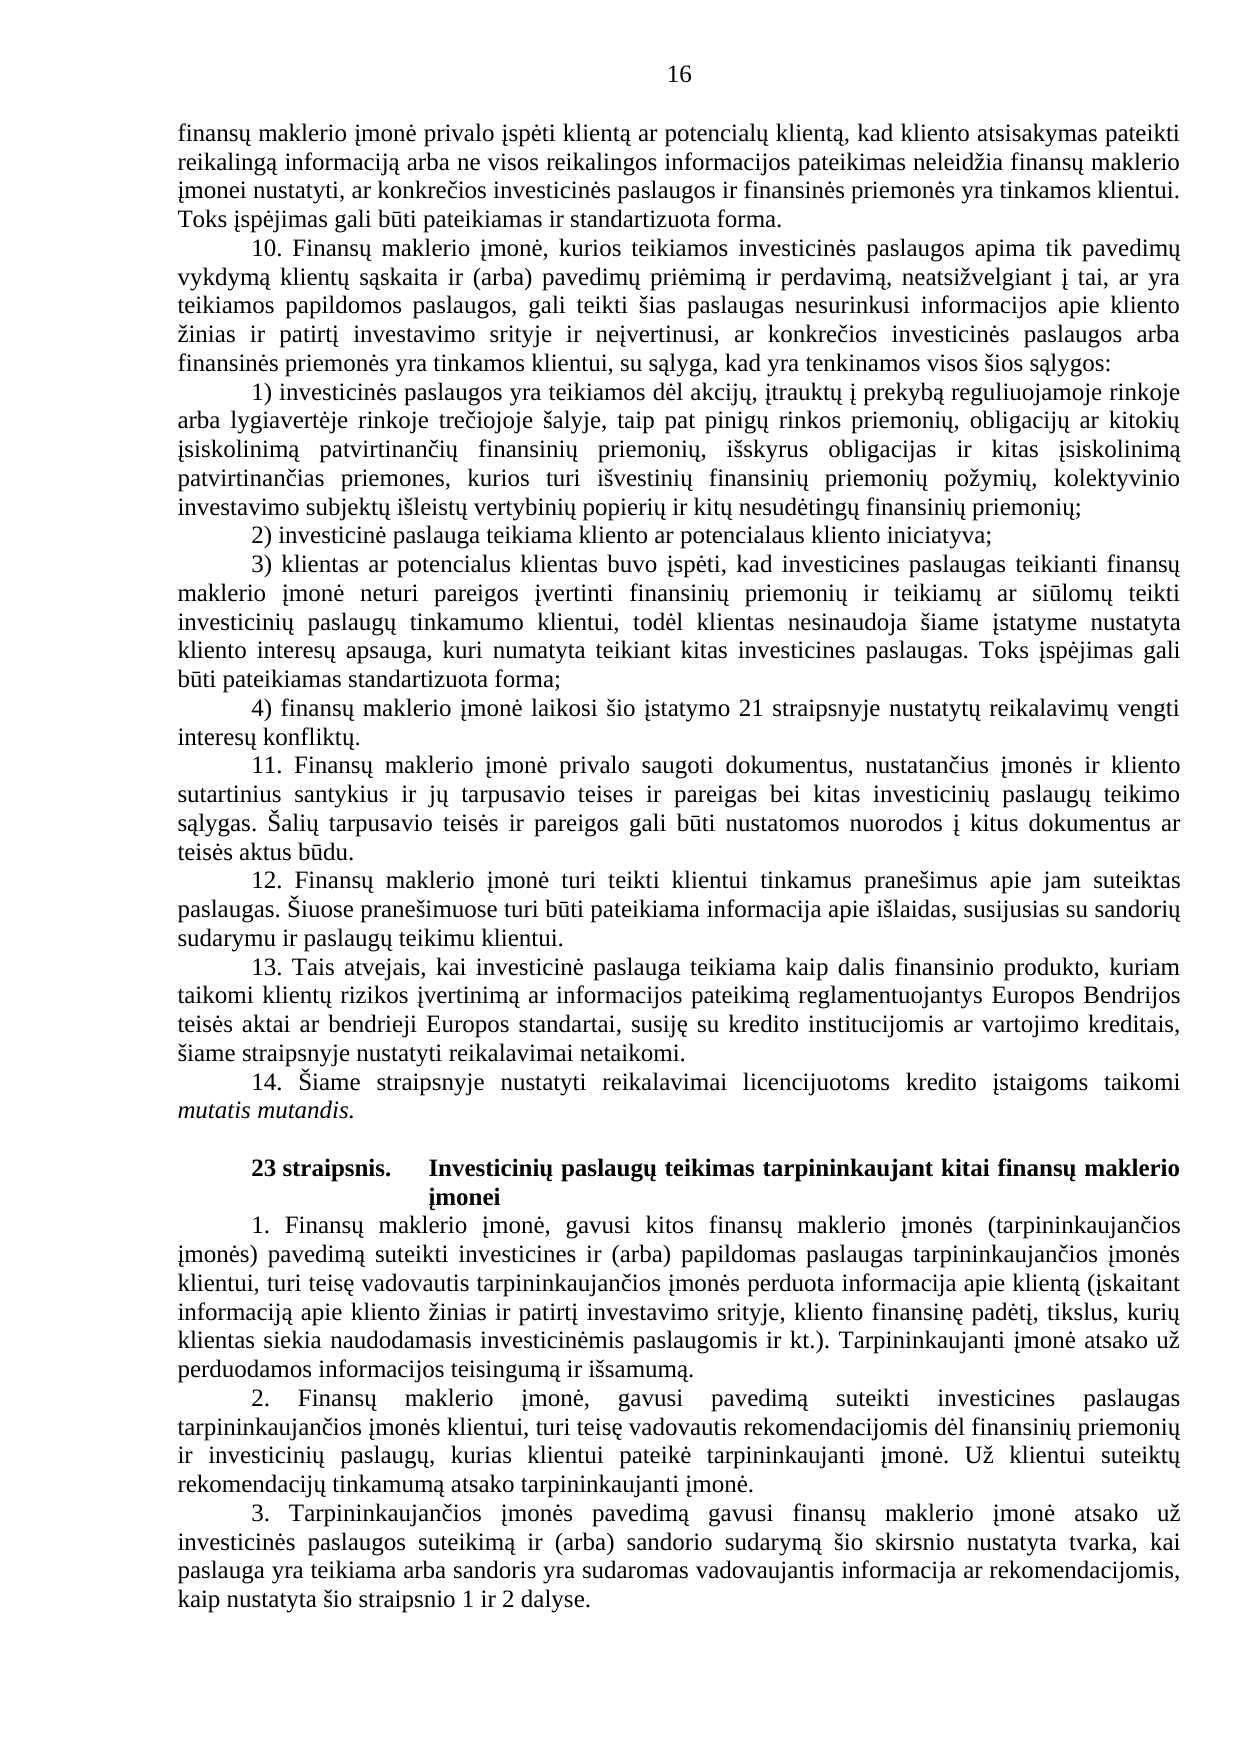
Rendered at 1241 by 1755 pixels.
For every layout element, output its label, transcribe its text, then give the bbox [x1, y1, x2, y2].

text 3) klientas ar potencialus klientas buvo įspėti, kad investicines paslaugas teikianti finansų maklerio įmonė neturi pareigos įvertinti finansinių priemonių ir teikiamų ar siūlomų teikti investicinių paslaugų tinkamumo klientui, todėl klientas nesinaudoja šiame įstatyme nustatyta kliento interesų apsauga, kuri numatyta teikiant kitas investicines paslaugas. Toks įspėjimas gali būti pateikiamas standartizuota forma; [177, 549, 1181, 693]
text 14. Šiame straipsnyje nustatyti reikalavimai licencijuotoms kredito įstaigoms taikomi mutatis mutandis. [177, 1067, 1181, 1124]
text 1. Finansų maklerio įmonė, gavusi kitos finansų maklerio įmonės (tarpininkaujančios įmonės) pavedimą suteikti investicines ir (arba) papildomas paslaugas tarpininkaujančios įmonės klientui, turi teisę vadovautis tarpininkaujančios įmonės perduota informacija apie klientą (įskaitant informaciją apie kliento žinias ir patirtį investavimo srityje, kliento finansinę padėtį, tikslus, kurių klientas siekia naudodamasis investicinėmis paslaugomis ir kt.). Tarpininkaujanti įmonė atsako už perduodamos informacijos teisingumą ir išsamumą. [177, 1211, 1181, 1383]
text finansų maklerio įmonė privalo įspėti klientą ar potencialų klientą, kad kliento atsisakymas pateikti reikalingą informaciją arba ne visos reikalingos informacijos pateikimas neleidžia finansų maklerio įmonei nustatyti, ar konkrečios investicinės paslaugos ir finansinės priemonės yra tinkamos klientui. Toks įspėjimas gali būti pateikiamas ir standartizuota forma. [177, 118, 1181, 233]
text 13. Tais atvejais, kai investicinė paslauga teikiama kaip dalis finansinio produkto, kuriam taikomi klientų rizikos įvertinimą ar informacijos pateikimą reglamentuojantys Europos Bendrijos teisės aktai ar bendrieji Europos standartai, susiję su kredito institucijomis ar vartojimo kreditais, šiame straipsnyje nustatyti reikalavimai netaikomi. [177, 952, 1181, 1067]
text 23 straipsnis. Investicinių paslaugų teikimas tarpininkaujant kitai finansų maklerio įmonei [251, 1153, 1181, 1211]
text 1) investicinės paslaugos yra teikiamos dėl akcijų, įtrauktų į prekybą reguliuojamoje rinkoje arba lygiavertėje rinkoje trečiojoje šalyje, taip pat pinigų rinkos priemonių, obligacijų ar kitokių įsiskolinimą patvirtinančių finansinių priemonių, išskyrus obligacijas ir kitas įsiskolinimą patvirtinančias priemones, kurios turi išvestinių finansinių priemonių požymių, kolektyvinio investavimo subjektų išleistų vertybinių popierių ir kitų nesudėtingų finansinių priemonių; [177, 377, 1181, 521]
text 3. Tarpininkaujančios įmonės pavedimą gavusi finansų maklerio įmonė atsako už investicinės paslaugos suteikimą ir (arba) sandorio sudarymą šio skirsnio nustatyta tvarka, kai paslauga yra teikiama arba sandoris yra sudaromas vadovaujantis informacija ar rekomendacijomis, kaip nustatyta šio straipsnio 1 ir 2 dalyse. [177, 1498, 1181, 1613]
text 2. Finansų maklerio įmonė, gavusi pavedimą suteikti investicines paslaugas tarpininkaujančios įmonės klientui, turi teisę vadovautis rekomendacijomis dėl finansinių priemonių ir investicinių paslaugų, kurias klientui pateikė tarpininkaujanti įmonė. Už klientui suteiktų rekomendacijų tinkamumą atsako tarpininkaujanti įmonė. [177, 1383, 1181, 1498]
text 4) finansų maklerio įmonė laikosi šio įstatymo 21 straipsnyje nustatytų reikalavimų vengti interesų konfliktų. [177, 693, 1181, 751]
text 10. Finansų maklerio įmonė, kurios teikiamos investicinės paslaugos apima tik pavedimų vykdymą klientų sąskaita ir (arba) pavedimų priėmimą ir perdavimą, neatsižvelgiant į tai, ar yra teikiamos papildomos paslaugos, gali teikti šias paslaugas nesurinkusi informacijos apie kliento žinias ir patirtį investavimo srityje ir neįvertinusi, ar konkrečios investicinės paslaugos arba finansinės priemonės yra tinkamos klientui, su sąlyga, kad yra tenkinamos visos šios sąlygos: [177, 233, 1181, 377]
text 2) investicinė paslauga teikiama kliento ar potencialaus kliento iniciatyva; [177, 521, 1181, 549]
text 11. Finansų maklerio įmonė privalo saugoti dokumentus, nustatančius įmonės ir kliento sutartinius santykius ir jų tarpusavio teises ir pareigas bei kitas investicinių paslaugų teikimo sąlygas. Šalių tarpusavio teisės ir pareigos gali būti nustatomos nuorodos į kitus dokumentus ar teisės aktus būdu. [177, 751, 1181, 866]
text 12. Finansų maklerio įmonė turi teikti klientui tinkamus pranešimus apie jam suteiktas paslaugas. Šiuose pranešimuose turi būti pateikiama informacija apie išlaidas, susijusias su sandorių sudarymu ir paslaugų teikimu klientui. [177, 866, 1181, 952]
